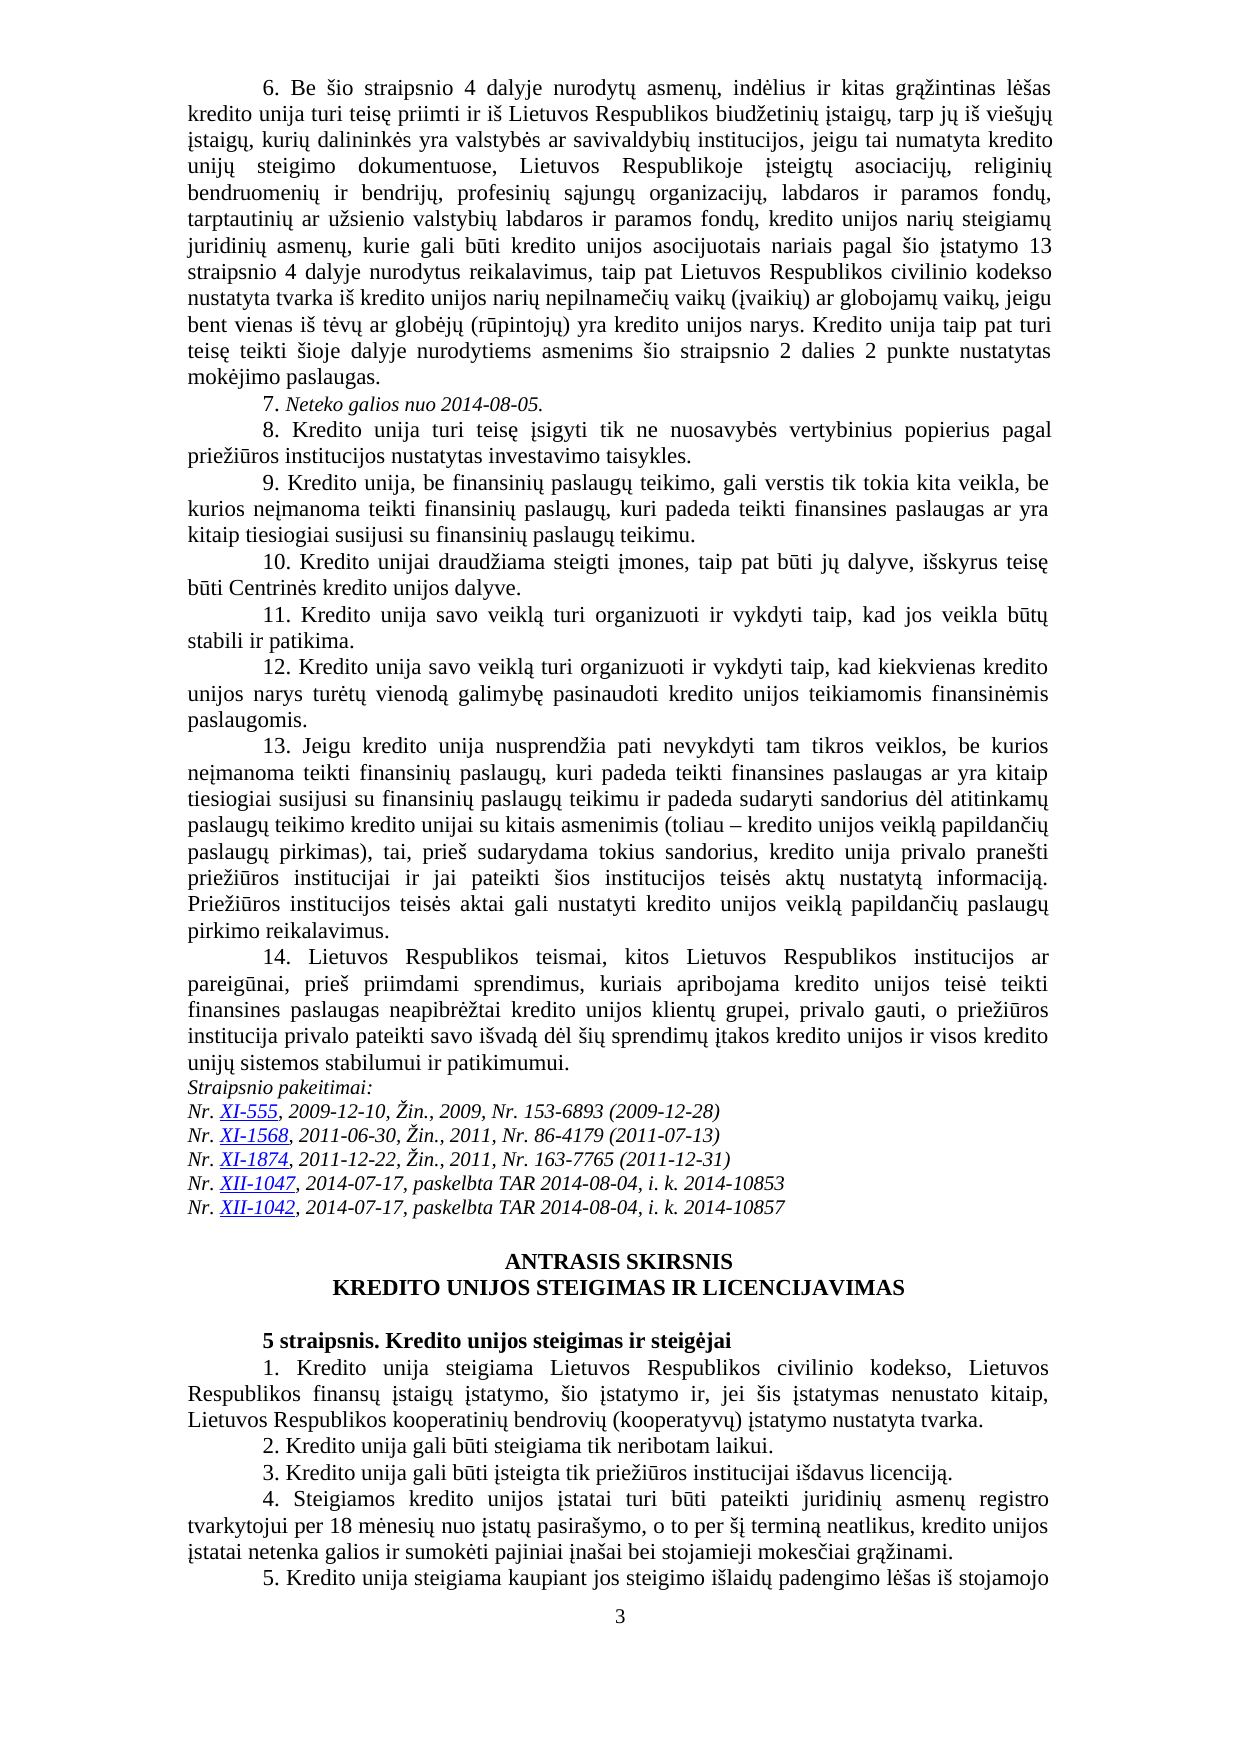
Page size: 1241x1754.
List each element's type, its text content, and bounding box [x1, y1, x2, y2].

text 8. Kredito unija turi teisę įsigyti tik ne nuosavybės vertybinius popierius pagal priežiūros institucijos nustatytas investavimo taisykles. [187, 416, 1053, 469]
text Nr. XI-1874, 2011-12-22, Žin., 2011, Nr. 163-7765 (2011-12-31) [187, 1147, 1050, 1171]
text 7. Neteko galios nuo 2014-08-05. [187, 390, 1050, 416]
text Nr. XII-1047, 2014-07-17, paskelbta TAR 2014-08-04, i. k. 2014-10853 [187, 1171, 1050, 1195]
text 13. Jeigu kredito unija nusprendžia pati nevykdyti tam tikros veiklos, be kurios neįmanoma teikti finansinių paslaugų, kuri padeda teikti finansines paslaugas ar yra kitaip tiesiogiai susijusi su finansinių paslaugų teikimu ir padeda sudaryti sandorius dėl atitinkamų paslaugų teikimo kredito unijai su kitais asmenimis (toliau – kredito unijos veiklą papildančių paslaugų pirkimas), tai, prieš sudarydama tokius sandorius, kredito unija privalo pranešti priežiūros institucijai ir jai pateikti šios institucijos teisės aktų nustatytą informaciją. Priežiūros institucijos teisės aktai gali nustatyti kredito unijos veiklą papildančių paslaugų pirkimo reikalavimus. [187, 732, 1050, 943]
text 6. Be šio straipsnio 4 dalyje nurodytų asmenų, indėlius ir kitas grąžintinas lėšas kredito unija turi teisę priimti ir iš Lietuvos Respublikos biudžetinių įstaigų, tarp jų iš viešųjų įstaigų, kurių dalininkės yra valstybės ar savivaldybių institucijos, jeigu tai numatyta kredito unijų steigimo dokumentuose, Lietuvos Respublikoje įsteigtų asociacijų, religinių bendruomenių ir bendrijų, profesinių sąjungų organizacijų, labdaros ir paramos fondų, tarptautinių ar užsienio valstybių labdaros ir paramos fondų, kredito unijos narių steigiamų juridinių asmenų, kurie gali būti kredito unijos asocijuotais nariais pagal šio įstatymo 13 straipsnio 4 dalyje nurodytus reikalavimus, taip pat Lietuvos Respublikos civilinio kodekso nustatyta tvarka iš kredito unijos narių nepilnamečių vaikų (įvaikių) ar globojamų vaikų, jeigu bent vienas iš tėvų ar globėjų (rūpintojų) yra kredito unijos narys. Kredito unija taip pat turi teisę teikti šioje dalyje nurodytiems asmenims šio straipsnio 2 dalies 2 punkte nustatytas mokėjimo paslaugas. [187, 73, 1053, 390]
text KREDITO UNIJOS STEIGIMAS IR LICENCIJAVIMAS [187, 1274, 1050, 1301]
text 4. Steigiamos kredito unijos įstatai turi būti pateikti juridinių asmenų registro tvarkytojui per 18 mėnesių nuo įstatų pasirašymo, o to per šį terminą neatlikus, kredito unijos įstatai netenka galios ir sumokėti pajiniai įnašai bei stojamieji mokesčiai grąžinami. [187, 1485, 1050, 1564]
text 14. Lietuvos Respublikos teismai, kitos Lietuvos Respublikos institucijos ar pareigūnai, prieš priimdami sprendimus, kuriais apribojama kredito unijos teisė teikti finansines paslaugas neapibrėžtai kredito unijos klientų grupei, privalo gauti, o priežiūros institucija privalo pateikti savo išvadą dėl šių sprendimų įtakos kredito unijos ir visos kredito unijų sistemos stabilumui ir patikimumui. [187, 943, 1050, 1075]
text 5. Kredito unija steigiama kaupiant jos steigimo išlaidų padengimo lėšas iš stojamojo [187, 1564, 1050, 1591]
text ANTRASIS SKIRSNIS [187, 1248, 1050, 1274]
text Nr. XI-555, 2009-12-10, Žin., 2009, Nr. 153-6893 (2009-12-28) [187, 1099, 1050, 1123]
text Straipsnio pakeitimai: [187, 1075, 1050, 1099]
text 1. Kredito unija steigiama Lietuvos Respublikos civilinio kodekso, Lietuvos Respublikos finansų įstaigų įstatymo, šio įstatymo ir, jei šis įstatymas nenustato kitaip, Lietuvos Respublikos kooperatinių bendrovių (kooperatyvų) įstatymo nustatyta tvarka. [187, 1353, 1050, 1433]
text Nr. XI-1568, 2011-06-30, Žin., 2011, Nr. 86-4179 (2011-07-13) [187, 1123, 1050, 1147]
text 2. Kredito unija gali būti steigiama tik neribotam laikui. [187, 1433, 1050, 1459]
text 9. Kredito unija, be finansinių paslaugų teikimo, gali verstis tik tokia kita veikla, be kurios neįmanoma teikti finansinių paslaugų, kuri padeda teikti finansines paslaugas ar yra kitaip tiesiogiai susijusi su finansinių paslaugų teikimu. [187, 469, 1050, 548]
text 3. Kredito unija gali būti įsteigta tik priežiūros institucijai išdavus licenciją. [187, 1459, 1053, 1485]
text Nr. XII-1042, 2014-07-17, paskelbta TAR 2014-08-04, i. k. 2014-10857 [187, 1195, 1050, 1219]
text 11. Kredito unija savo veiklą turi organizuoti ir vykdyti taip, kad jos veikla būtų stabili ir patikima. [187, 601, 1050, 653]
text 10. Kredito unijai draudžiama steigti įmones, taip pat būti jų dalyve, išskyrus teisę būti Centrinės kredito unijos dalyve. [187, 548, 1050, 601]
text 12. Kredito unija savo veiklą turi organizuoti ir vykdyti taip, kad kiekvienas kredito unijos narys turėtų vienodą galimybę pasinaudoti kredito unijos teikiamomis finansinėmis paslaugomis. [187, 653, 1050, 732]
text 5 straipsnis. Kredito unijos steigimas ir steigėjai [187, 1327, 1050, 1353]
